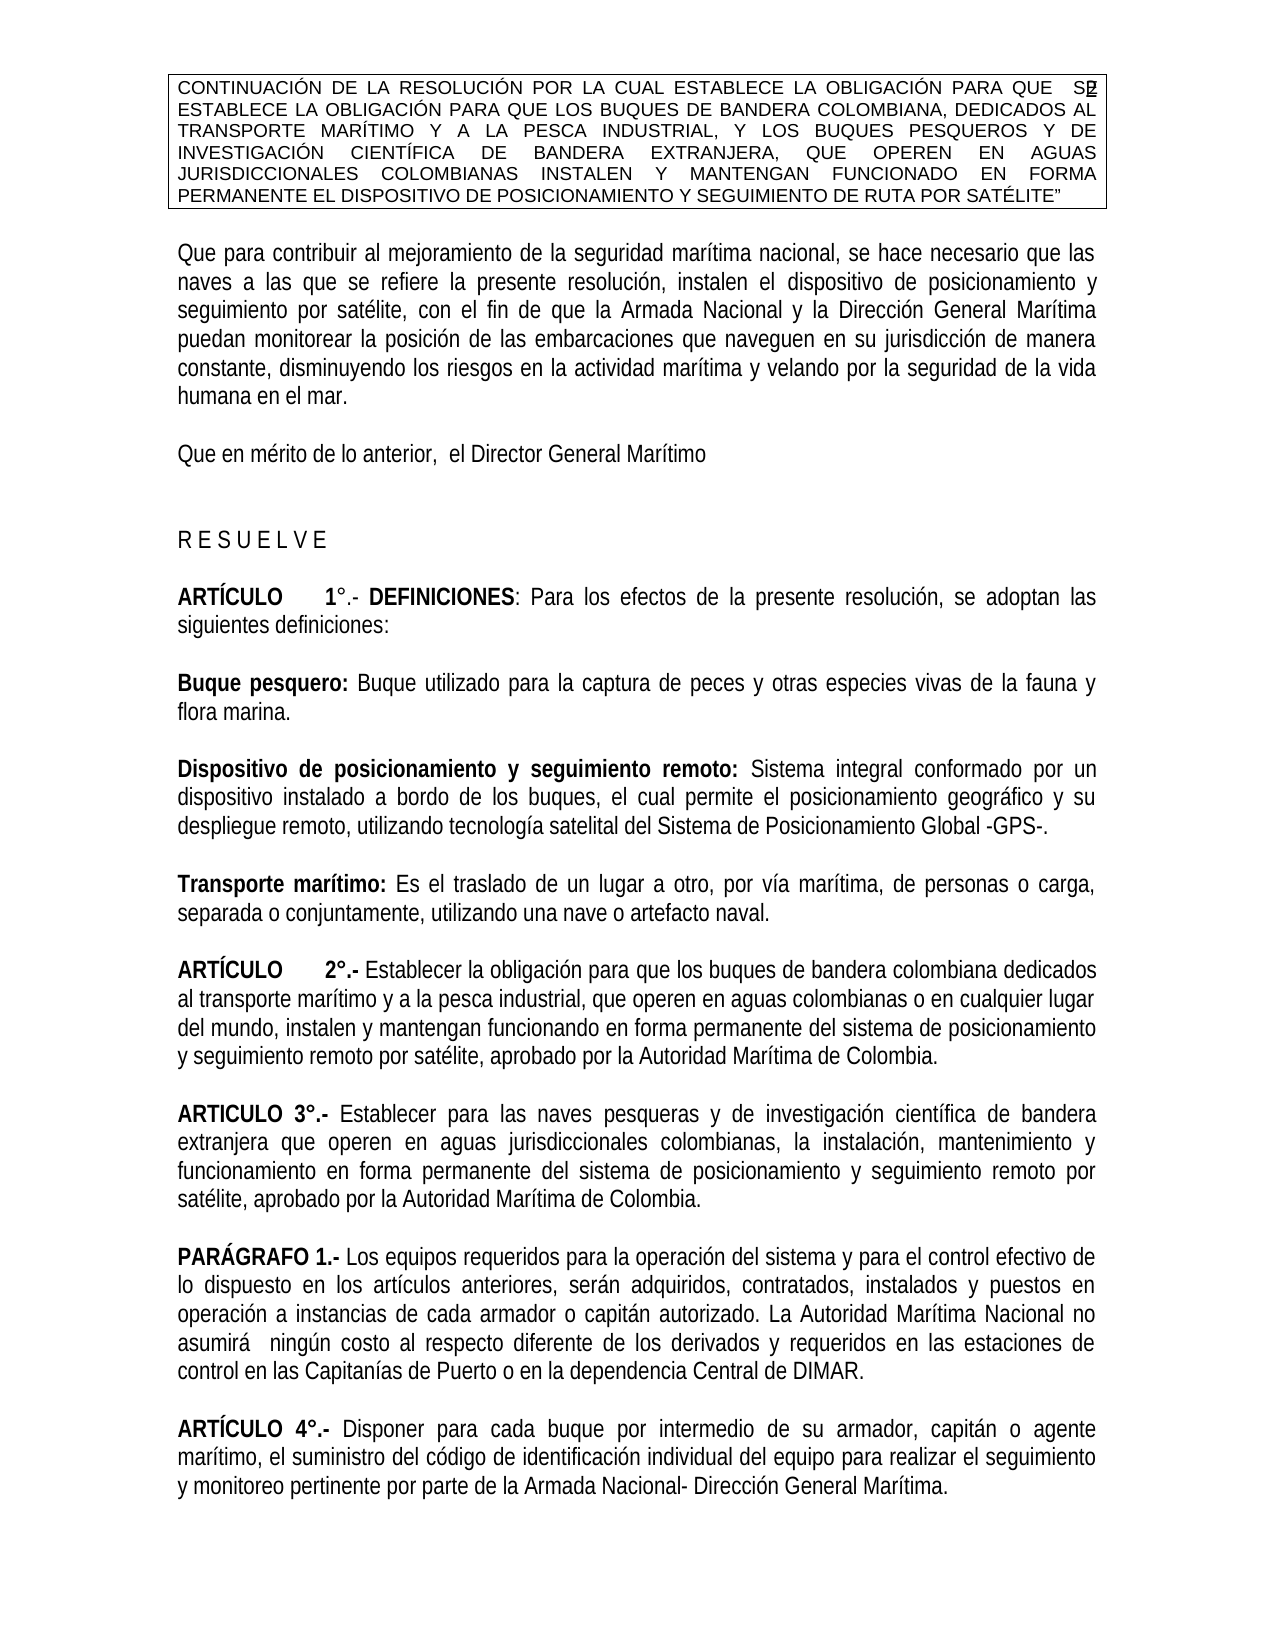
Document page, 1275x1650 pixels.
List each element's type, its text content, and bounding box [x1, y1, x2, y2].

text Que en mérito de lo anterior, el Director General Marítimo [177, 439, 1098, 467]
text Dispositivo de posicionamiento y seguimiento remoto: Sistema integral conformado por un dispositivo instalado a bordo de los buques, el cual permite el posicionamiento geográfico y su despliegue remoto, utilizando tecnología satelital del Sistema de Posicionamiento Global -GPS-. [177, 754, 1098, 840]
text PARÁGRAFO 1.- Los equipos requeridos para la operación del sistema y para el control efectivo de lo dispuesto en los artículos anteriores, serán adquiridos, contratados, instalados y puestos en operación a instancias de cada armador o capitán autorizado. La Autoridad Marítima Nacional no asumirá ningún costo al respecto diferente de los derivados y requeridos en las estaciones de control en las Capitanías de Puerto o en la dependencia Central de DIMAR. [177, 1242, 1098, 1385]
text ARTÍCULO 4°.- Disponer para cada buque por intermedio de su armador, capitán o agente marítimo, el suministro del código de identificación individual del equipo para realizar el seguimiento y monitoreo pertinente por parte de la Armada Nacional- Dirección General Marítima. [177, 1414, 1098, 1499]
text Buque pesquero: Buque utilizado para la captura de peces y otras especies vivas de la fauna y flora marina. [177, 668, 1098, 725]
text ARTÍCULO 2°.- Establecer la obligación para que los buques de bandera colombiana dedicados al transporte marítimo y a la pesca industrial, que operen en aguas colombianas o en cualquier lugar del mundo, instalen y mantengan funcionando en forma permanente del sistema de posicionamiento y seguimiento remoto por satélite, aprobado por la Autoridad Marítima de Colombia. [177, 955, 1098, 1070]
text ARTICULO 3°.- Establecer para las naves pesqueras y de investigación científica de bandera extranjera que operen en aguas jurisdiccionales colombianas, la instalación, mantenimiento y funcionamiento en forma permanente del sistema de posicionamiento y seguimiento remoto por satélite, aprobado por la Autoridad Marítima de Colombia. [177, 1098, 1098, 1213]
text Transporte marítimo: Es el traslado de un lugar a otro, por vía marítima, de personas o carga, separada o conjuntamente, utilizando una nave o artefacto naval. [177, 869, 1098, 926]
text Que para contribuir al mejoramiento de la seguridad marítima nacional, se hace necesario que las naves a las que se refiere la presente resolución, instalen el dispositivo de posicionamiento y seguimiento por satélite, con el fin de que la Armada Nacional y la Dirección General Marítima puedan monitorear la posición de las embarcaciones que naveguen en su jurisdicción de manera constante, disminuyendo los riesgos en la actividad marítima y velando por la seguridad de la vida humana en el mar. [177, 238, 1098, 410]
text ARTÍCULO 1°.- DEFINICIONES: Para los efectos de la presente resolución, se adoptan las siguientes definiciones: [177, 582, 1098, 639]
text R E S U E L V E [177, 524, 1098, 553]
